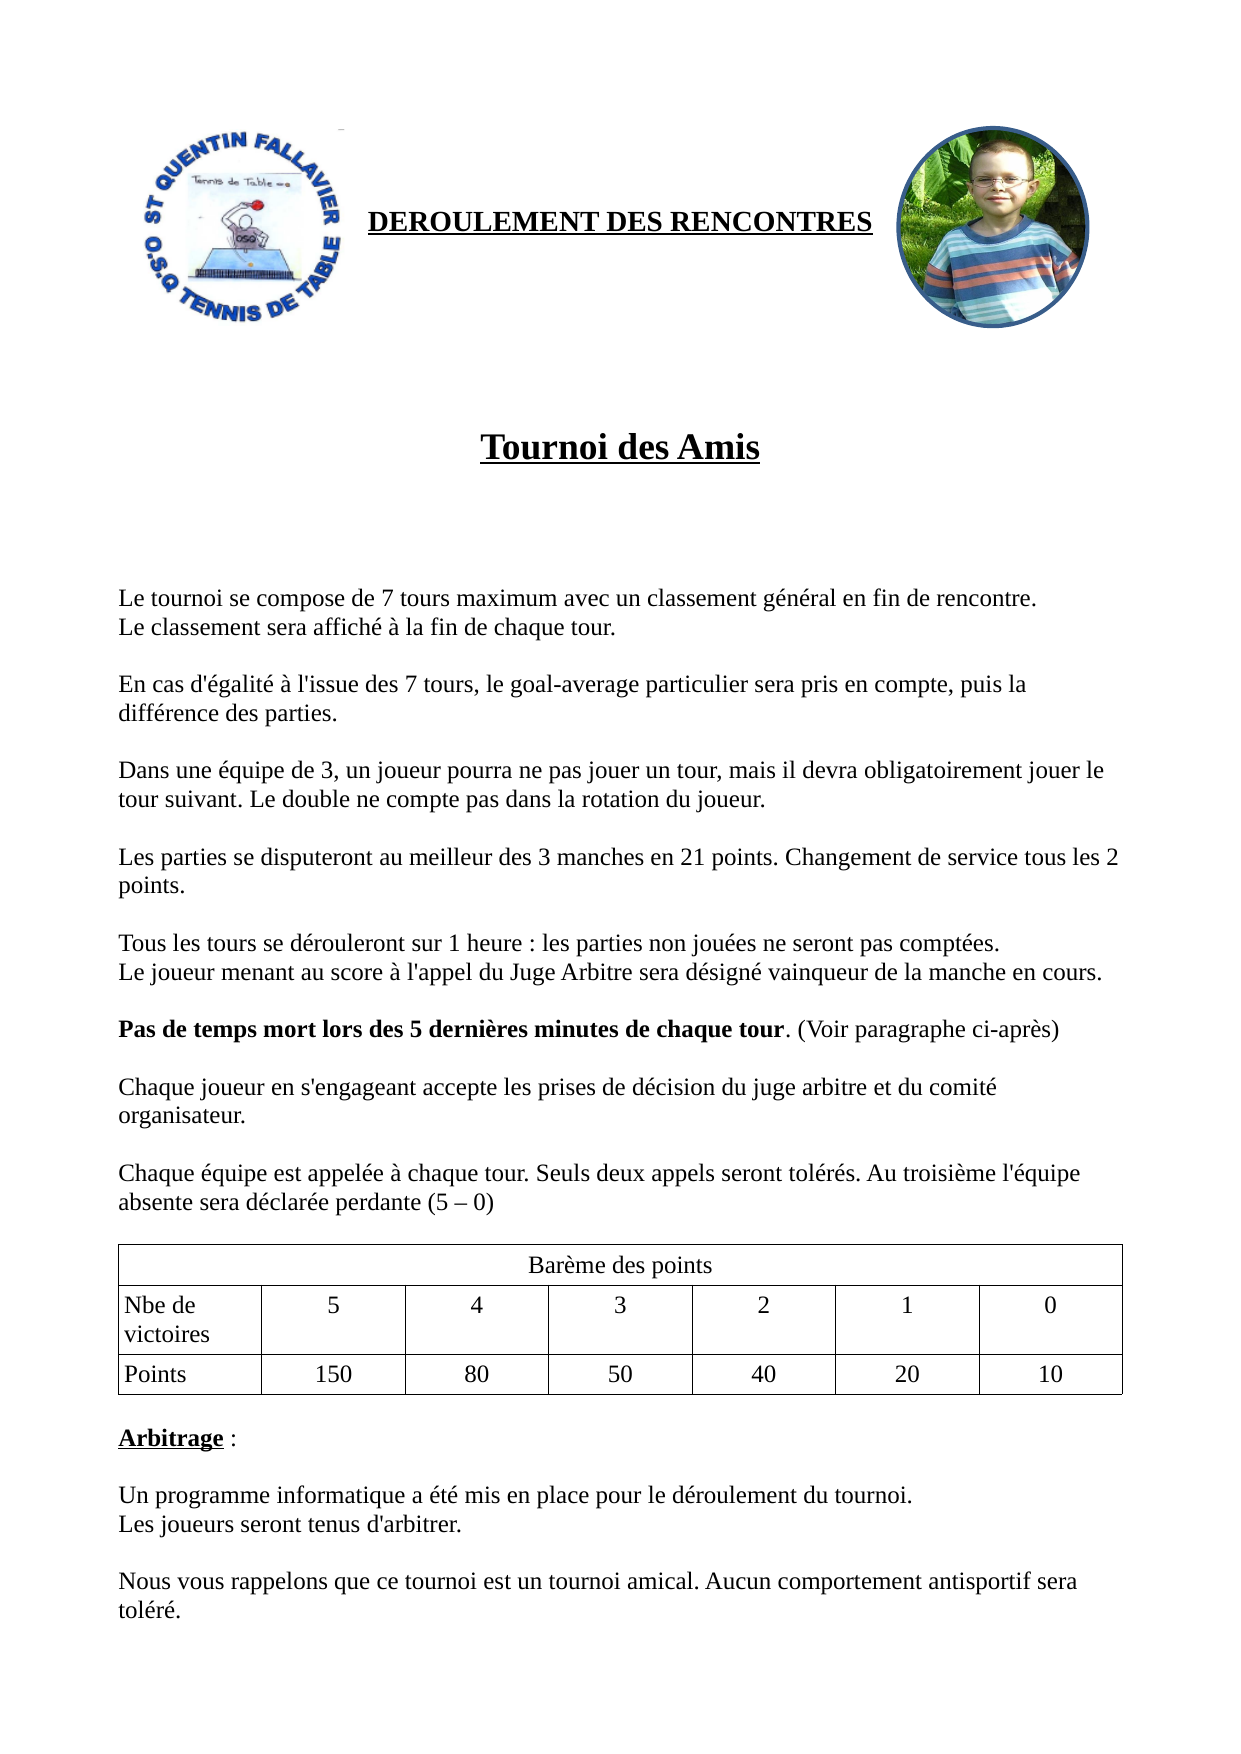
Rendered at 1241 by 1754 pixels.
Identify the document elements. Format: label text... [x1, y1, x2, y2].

table_cell 3 [549, 1286, 692, 1353]
text Les parties se disputeront au meilleur des 3 manches en 21 points. Changement de service tous les 2 points. [118, 842, 1122, 899]
text [118, 204, 136, 238]
table_cell 80 [406, 1355, 548, 1394]
text [1088, 204, 1122, 238]
text Arbitrage : [118, 1423, 1122, 1451]
table_cell 150 [262, 1355, 405, 1394]
table_cell 4 [406, 1286, 548, 1353]
text Chaque joueur en s'engageant accepte les prises de décision du juge arbitre et du comité organisateur. [118, 1072, 1122, 1129]
table_header Barème des points [119, 1245, 1122, 1284]
table_cell Nbe de victoires [119, 1286, 261, 1353]
table_cell 40 [693, 1355, 835, 1394]
text Le joueur menant au score à l'appel du Juge Arbitre sera désigné vainqueur de la manche en cours. [118, 957, 1122, 985]
table_cell 0 [980, 1286, 1122, 1353]
text DEROULEMENT DES RENCONTRES [353, 204, 898, 238]
table_cell 5 [262, 1286, 405, 1353]
table_cell 50 [549, 1355, 692, 1394]
text En cas d'égalité à l'issue des 7 tours, le goal-average particulier sera pris en compte, puis la différence des parties. [118, 669, 1122, 727]
text Pas de temps mort lors des 5 dernières minutes de chaque tour. (Voir paragraphe ci-après) [118, 1014, 1122, 1043]
text Les joueurs seront tenus d'arbitrer. [118, 1509, 1122, 1538]
text Le tournoi se compose de 7 tours maximum avec un classement général en fin de rencontre. [118, 583, 1122, 612]
table_cell 2 [693, 1286, 835, 1353]
text Dans une équipe de 3, un joueur pourra ne pas jouer un tour, mais il devra obligatoirement jouer le tour suivant. Le double ne compte pas dans la rotation du joueur. [118, 755, 1122, 813]
text Tous les tours se dérouleront sur 1 heure : les parties non jouées ne seront pas comptées. [118, 928, 1122, 957]
text Un programme informatique a été mis en place pour le déroulement du tournoi. [118, 1480, 1122, 1509]
table_cell 10 [980, 1355, 1122, 1394]
table_cell 1 [836, 1286, 979, 1353]
text Chaque équipe est appelée à chaque tour. Seuls deux appels seront tolérés. Au troisième l'équipe absente sera déclarée perdante (5 – 0) [118, 1158, 1122, 1215]
picture [901, 131, 1085, 324]
table_cell 20 [836, 1355, 979, 1394]
text Tournoi des Amis [118, 425, 1122, 468]
text Le classement sera affiché à la fin de chaque tour. [118, 612, 1122, 640]
table_cell Points [119, 1355, 261, 1394]
text Nous vous rappelons que ce tournoi est un tournoi amical. Aucun comportement antisportif sera toléré. [118, 1566, 1122, 1624]
